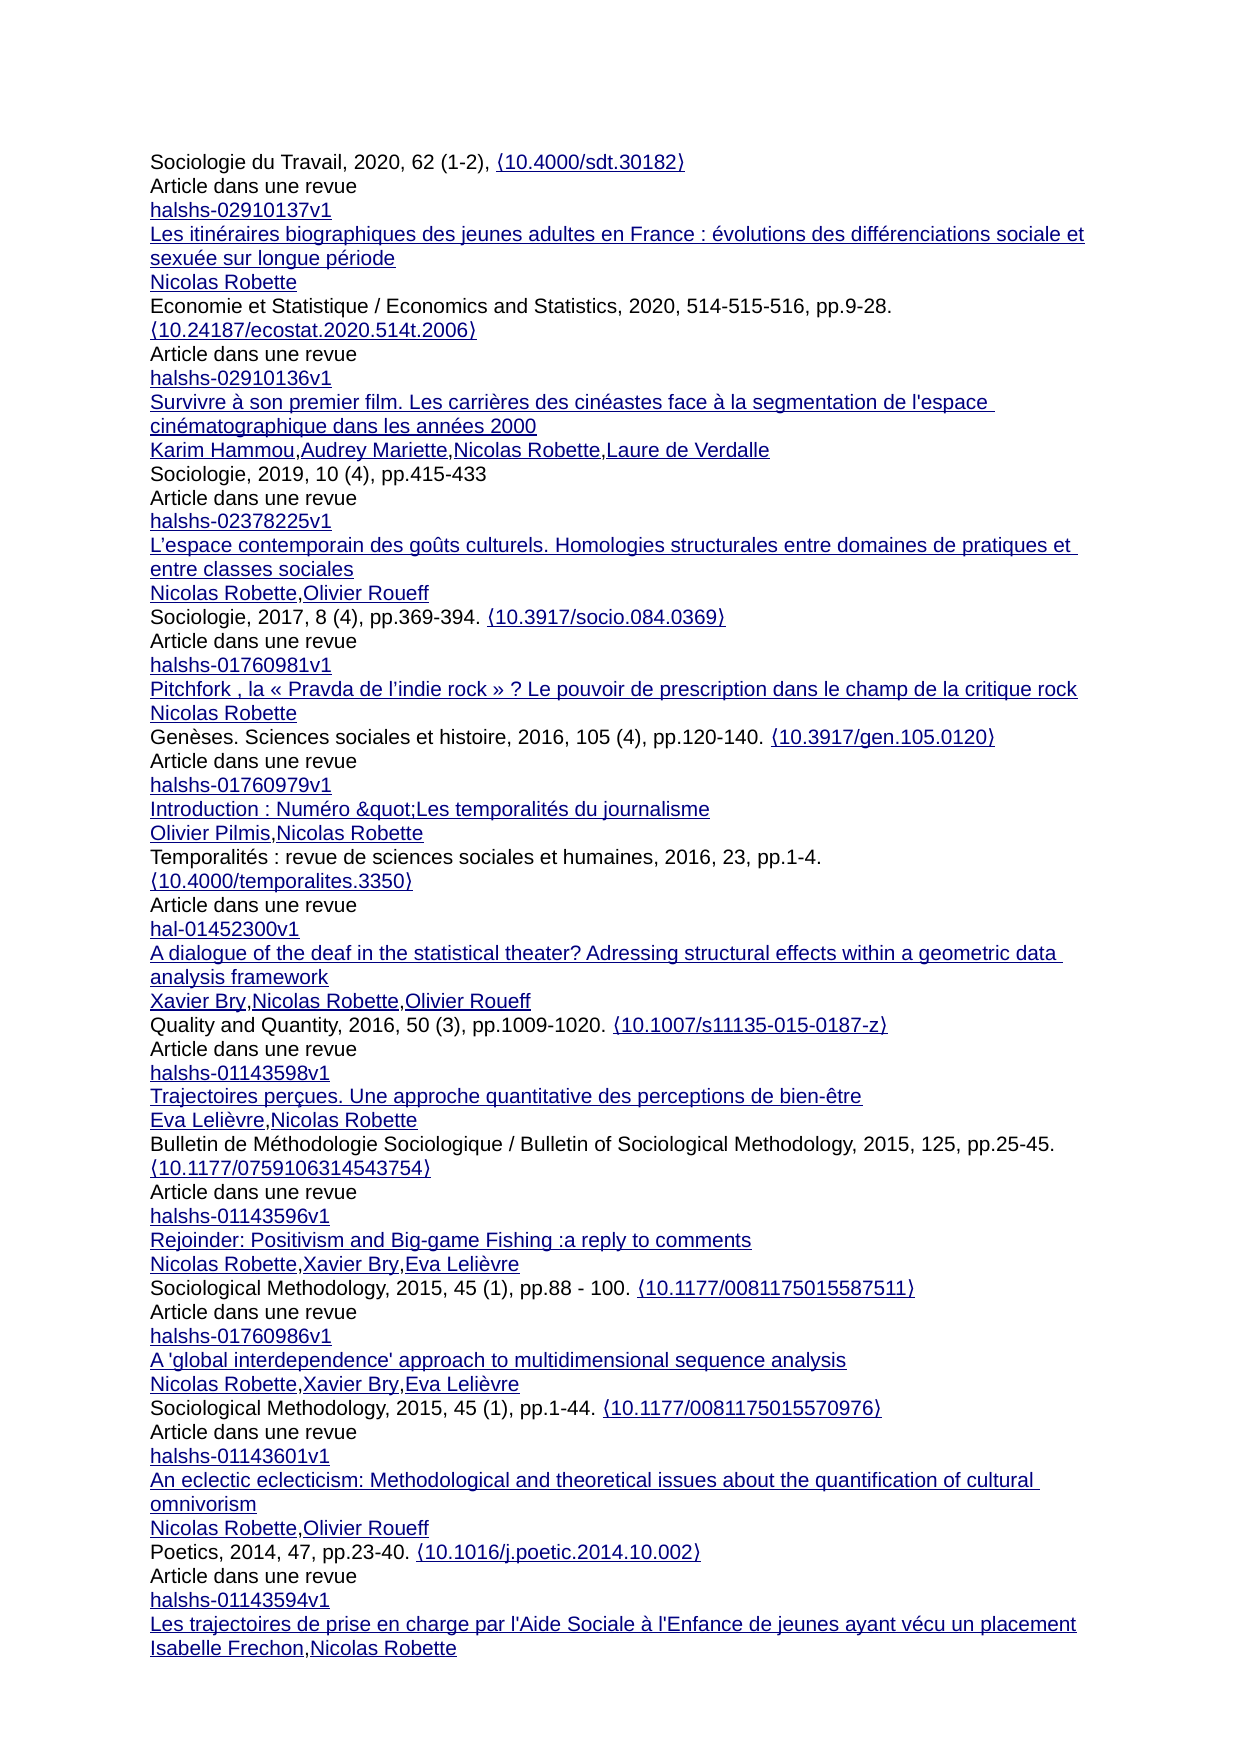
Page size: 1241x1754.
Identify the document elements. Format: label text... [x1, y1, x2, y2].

table_cell A 'global interdependence' approach to multidimensional sequence analysis Nicolas Robette,Xavier Bry,Eva Lelièvre Sociological Methodology, 2015, 45 (1), pp.1-44. ⟨10.1177/0081175015570976⟩ Article dans une revue halshs-01143601v1 [150, 1348, 1090, 1468]
table_cell Survivre à son premier film. Les carrières des cinéastes face à la segmentation de l'espace cinématographique dans les années 2000 Karim Hammou,Audrey Mariette,Nicolas Robette,Laure de Verdalle Sociologie, 2019, 10 (4), pp.415-433 Article dans une revue halshs-02378225v1 [150, 390, 1090, 533]
table_cell L’espace contemporain des goûts culturels. Homologies structurales entre domaines de pratiques et entre classes sociales Nicolas Robette,Olivier Roueff Sociologie, 2017, 8 (4), pp.369-394. ⟨10.3917/socio.084.0369⟩ Article dans une revue halshs-01760981v1 [150, 533, 1090, 677]
table_cell Introduction : Numéro &quot;Les temporalités du journalisme Olivier Pilmis,Nicolas Robette Temporalités : revue de sciences sociales et humaines, 2016, 23, pp.1-4. ⟨10.4000/temporalites.3350⟩ Article dans une revue hal-01452300v1 [150, 797, 1090, 941]
table_cell Sociologie du Travail, 2020, 62 (1-2), ⟨10.4000/sdt.30182⟩ Article dans une revue halshs-02910137v1 [150, 150, 1090, 222]
table_cell Les itinéraires biographiques des jeunes adultes en France : évolutions des différenciations sociale et sexuée sur longue période Nicolas Robette Economie et Statistique / Economics and Statistics, 2020, 514-515-516, pp.9-28. ⟨10.24187/ecostat.2020.514t.2006⟩ Article dans une revue halshs-02910136v1 [150, 222, 1090, 389]
table_cell Rejoinder: Positivism and Big-game Fishing :a reply to comments Nicolas Robette,Xavier Bry,Eva Lelièvre Sociological Methodology, 2015, 45 (1), pp.88 - 100. ⟨10.1177/0081175015587511⟩ Article dans une revue halshs-01760986v1 [150, 1228, 1090, 1348]
table_cell Les trajectoires de prise en charge par l'Aide Sociale à l'Enfance de jeunes ayant vécu un placement Isabelle Frechon,Nicolas Robette [150, 1611, 1090, 1659]
table_cell Trajectoires perçues. Une approche quantitative des perceptions de bien-être Eva Lelièvre,Nicolas Robette Bulletin de Méthodologie Sociologique / Bulletin of Sociological Methodology, 2015, 125, pp.25-45. ⟨10.1177/0759106314543754⟩ Article dans une revue halshs-01143596v1 [150, 1084, 1090, 1228]
table_cell A dialogue of the deaf in the statistical theater? Adressing structural effects within a geometric data analysis framework Xavier Bry,Nicolas Robette,Olivier Roueff Quality and Quantity, 2016, 50 (3), pp.1009-1020. ⟨10.1007/s11135-015-0187-z⟩ Article dans une revue halshs-01143598v1 [150, 941, 1090, 1084]
table_cell Pitchfork , la « Pravda de l’indie rock » ? Le pouvoir de prescription dans le champ de la critique rock Nicolas Robette Genèses. Sciences sociales et histoire, 2016, 105 (4), pp.120-140. ⟨10.3917/gen.105.0120⟩ Article dans une revue halshs-01760979v1 [150, 677, 1090, 797]
table_cell An eclectic eclecticism: Methodological and theoretical issues about the quantification of cultural omnivorism Nicolas Robette,Olivier Roueff Poetics, 2014, 47, pp.23-40. ⟨10.1016/j.poetic.2014.10.002⟩ Article dans une revue halshs-01143594v1 [150, 1468, 1090, 1611]
